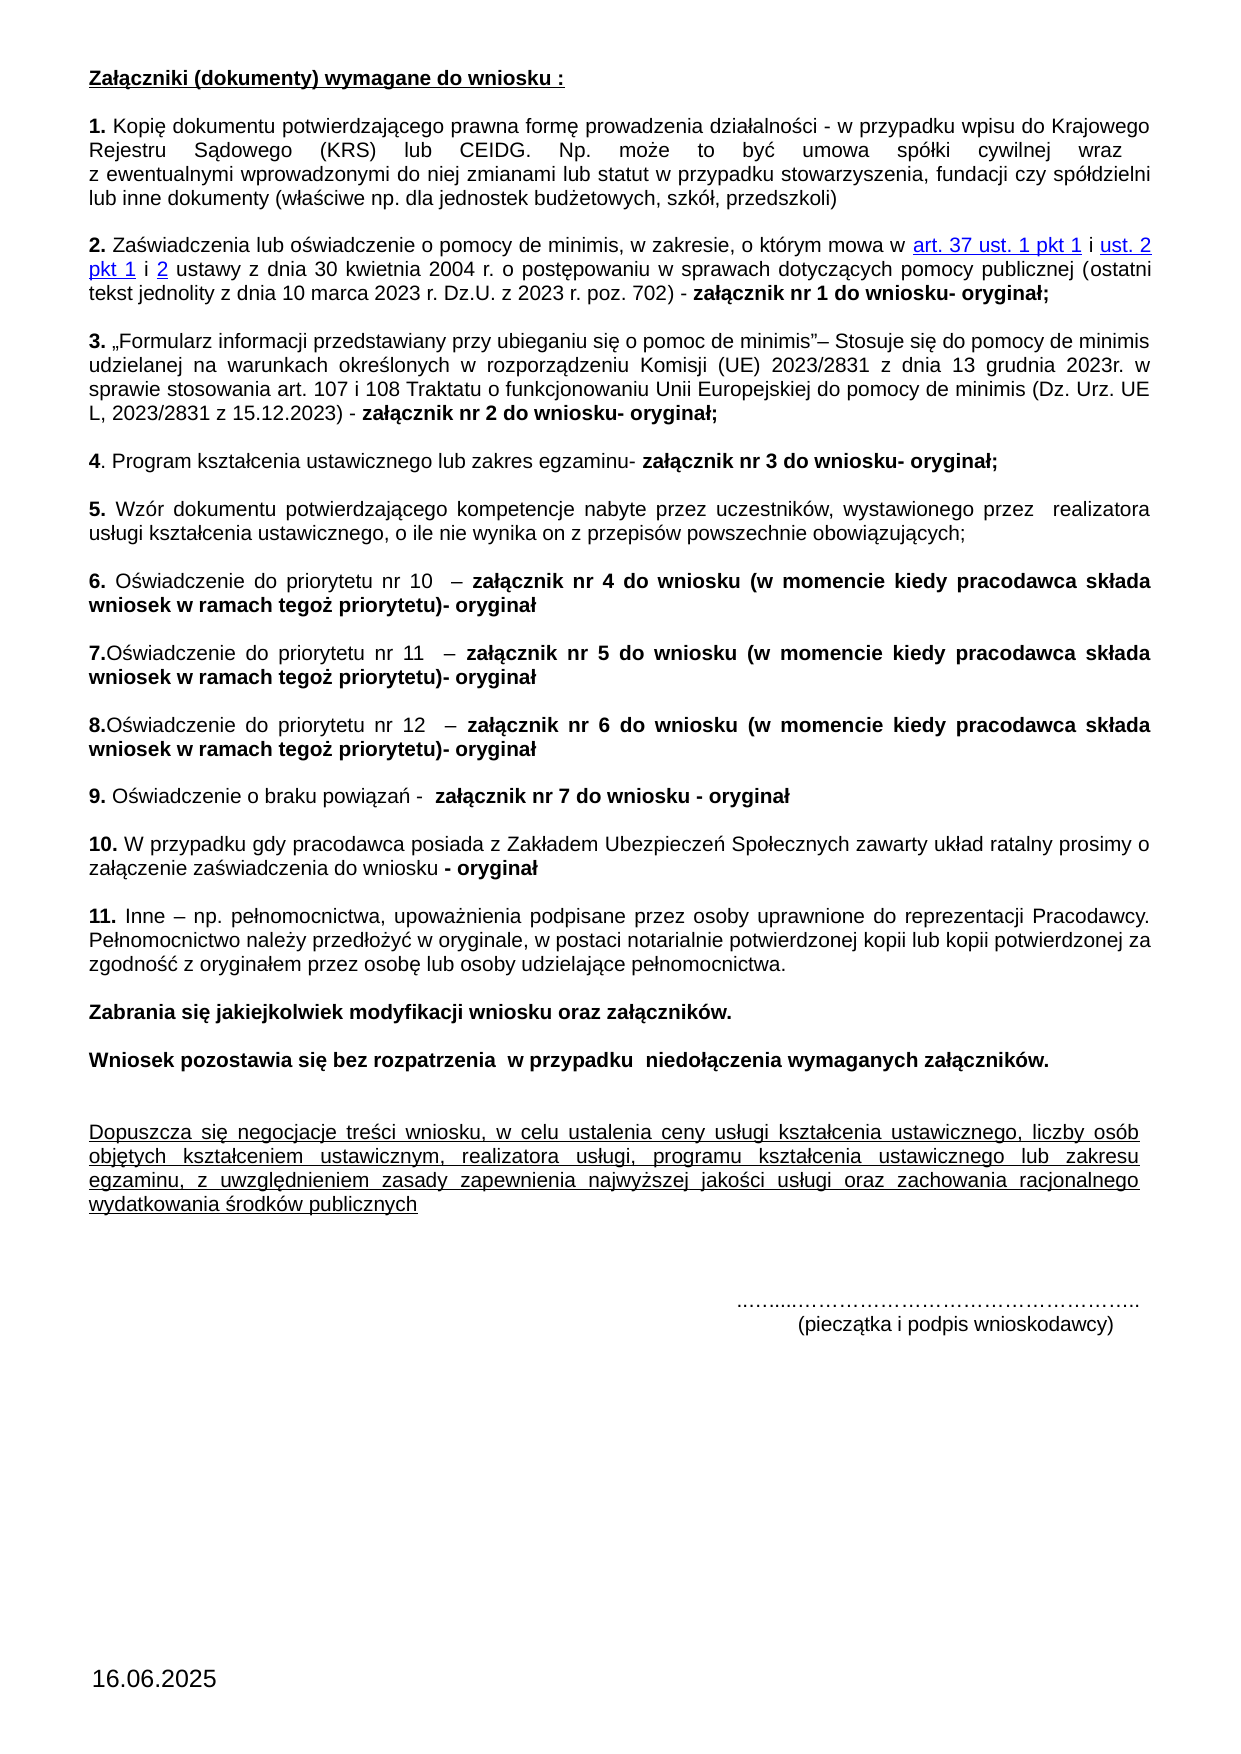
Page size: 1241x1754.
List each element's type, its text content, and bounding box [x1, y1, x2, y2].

text 5. Wzór dokumentu potwierdzającego kompetencje nabyte przez uczestników, wystawionego przez realizatora usługi kształcenia ustawicznego, o ile nie wynika on z przepisów powszechnie obowiązujących; [89, 497, 1152, 545]
text 6. Oświadczenie do priorytetu nr 10 – załącznik nr 4 do wniosku (w momencie kiedy pracodawca składa wniosek w ramach tegoż priorytetu)- oryginał [89, 569, 1152, 617]
text 9. Oświadczenie o braku powiązań - załącznik nr 7 do wniosku - oryginał [89, 784, 1152, 808]
text Wniosek pozostawia się bez rozpatrzenia w przypadku niedołączenia wymaganych załączników. [89, 1048, 1152, 1072]
text wydatkowania środków publicznych [89, 1190, 1140, 1216]
list 1. Kopię dokumentu potwierdzającego prawna formę prowadzenia działalności - w przypadku wpisu do Krajowego Rejestru Sądowego (KRS) lub CEIDG. Np. może to być umowa spółki cywilnej wraz z ewentualnymi wprowadzonymi do niej zmianami lub statut w przypadku stowarzyszenia, fundacji czy spółdzielni lub inne dokumenty (właściwe np. dla jednostek budżetowych, szkół, przedszkoli) [89, 113, 1152, 209]
text 8.Oświadczenie do priorytetu nr 12 – załącznik nr 6 do wniosku (w momencie kiedy pracodawca składa wniosek w ramach tegoż priorytetu)- oryginał [89, 712, 1152, 760]
text Załączniki (dokumenty) wymagane do wniosku : [89, 66, 1152, 89]
text (pieczątka i podpis wnioskodawcy) [89, 1312, 1140, 1336]
text egzaminu, z uwzględnieniem zasady zapewnienia najwyższej jakości usługi oraz zachowania racjonalnego [89, 1166, 1140, 1189]
text 11. Inne – np. pełnomocnictwa, upoważnienia podpisane przez osoby uprawnione do reprezentacji Pracodawcy. Pełnomocnictwo należy przedłożyć w oryginale, w postaci notarialnie potwierdzonej kopii lub kopii potwierdzonej za zgodność z oryginałem przez osobę lub osoby udzielające pełnomocnictwa. [89, 904, 1152, 976]
text 7.Oświadczenie do priorytetu nr 11 – załącznik nr 5 do wniosku (w momencie kiedy pracodawca składa wniosek w ramach tegoż priorytetu)- oryginał [89, 641, 1152, 688]
list 2. Zaświadczenia lub oświadczenie o pomocy de minimis, w zakresie, o którym mowa w art. 37 ust. 1 pkt 1 i ust. 2 pkt 1 i 2 ustawy z dnia 30 kwietnia 2004 r. o postępowaniu w sprawach dotyczących pomocy publicznej (ostatni tekst jednolity z dnia 10 marca 2023 r. Dz.U. z 2023 r. poz. 702) - załącznik nr 1 do wniosku- oryginał; [89, 233, 1152, 305]
text 10. W przypadku gdy pracodawca posiada z Zakładem Ubezpieczeń Społecznych zawarty układ ratalny prosimy o załączenie zaświadczenia do wniosku - oryginał [89, 832, 1152, 880]
text Dopuszcza się negocjacje treści wniosku, w celu ustalenia ceny usługi kształcenia ustawicznego, liczby osób [89, 1120, 1140, 1141]
text Zabrania się jakiejkolwiek modyfikacji wniosku oraz załączników. [89, 1000, 1152, 1024]
text ..….....………………………………………….. [89, 1288, 1140, 1312]
text objętych kształceniem ustawicznym, realizatora usługi, programu kształcenia ustawicznego lub zakresu [89, 1142, 1140, 1165]
list 3. „Formularz informacji przedstawiany przy ubieganiu się o pomoc de minimis”– Stosuje się do pomocy de minimis udzielanej na warunkach określonych w rozporządzeniu Komisji (UE) 2023/2831 z dnia 13 grudnia 2023r. w sprawie stosowania art. 107 i 108 Traktatu o funkcjonowaniu Unii Europejskiej do pomocy de minimis (Dz. Urz. UE L, 2023/2831 z 15.12.2023) - załącznik nr 2 do wniosku- oryginał; [89, 329, 1152, 425]
list 4. Program kształcenia ustawicznego lub zakres egzaminu- załącznik nr 3 do wniosku- oryginał; [89, 449, 1152, 473]
